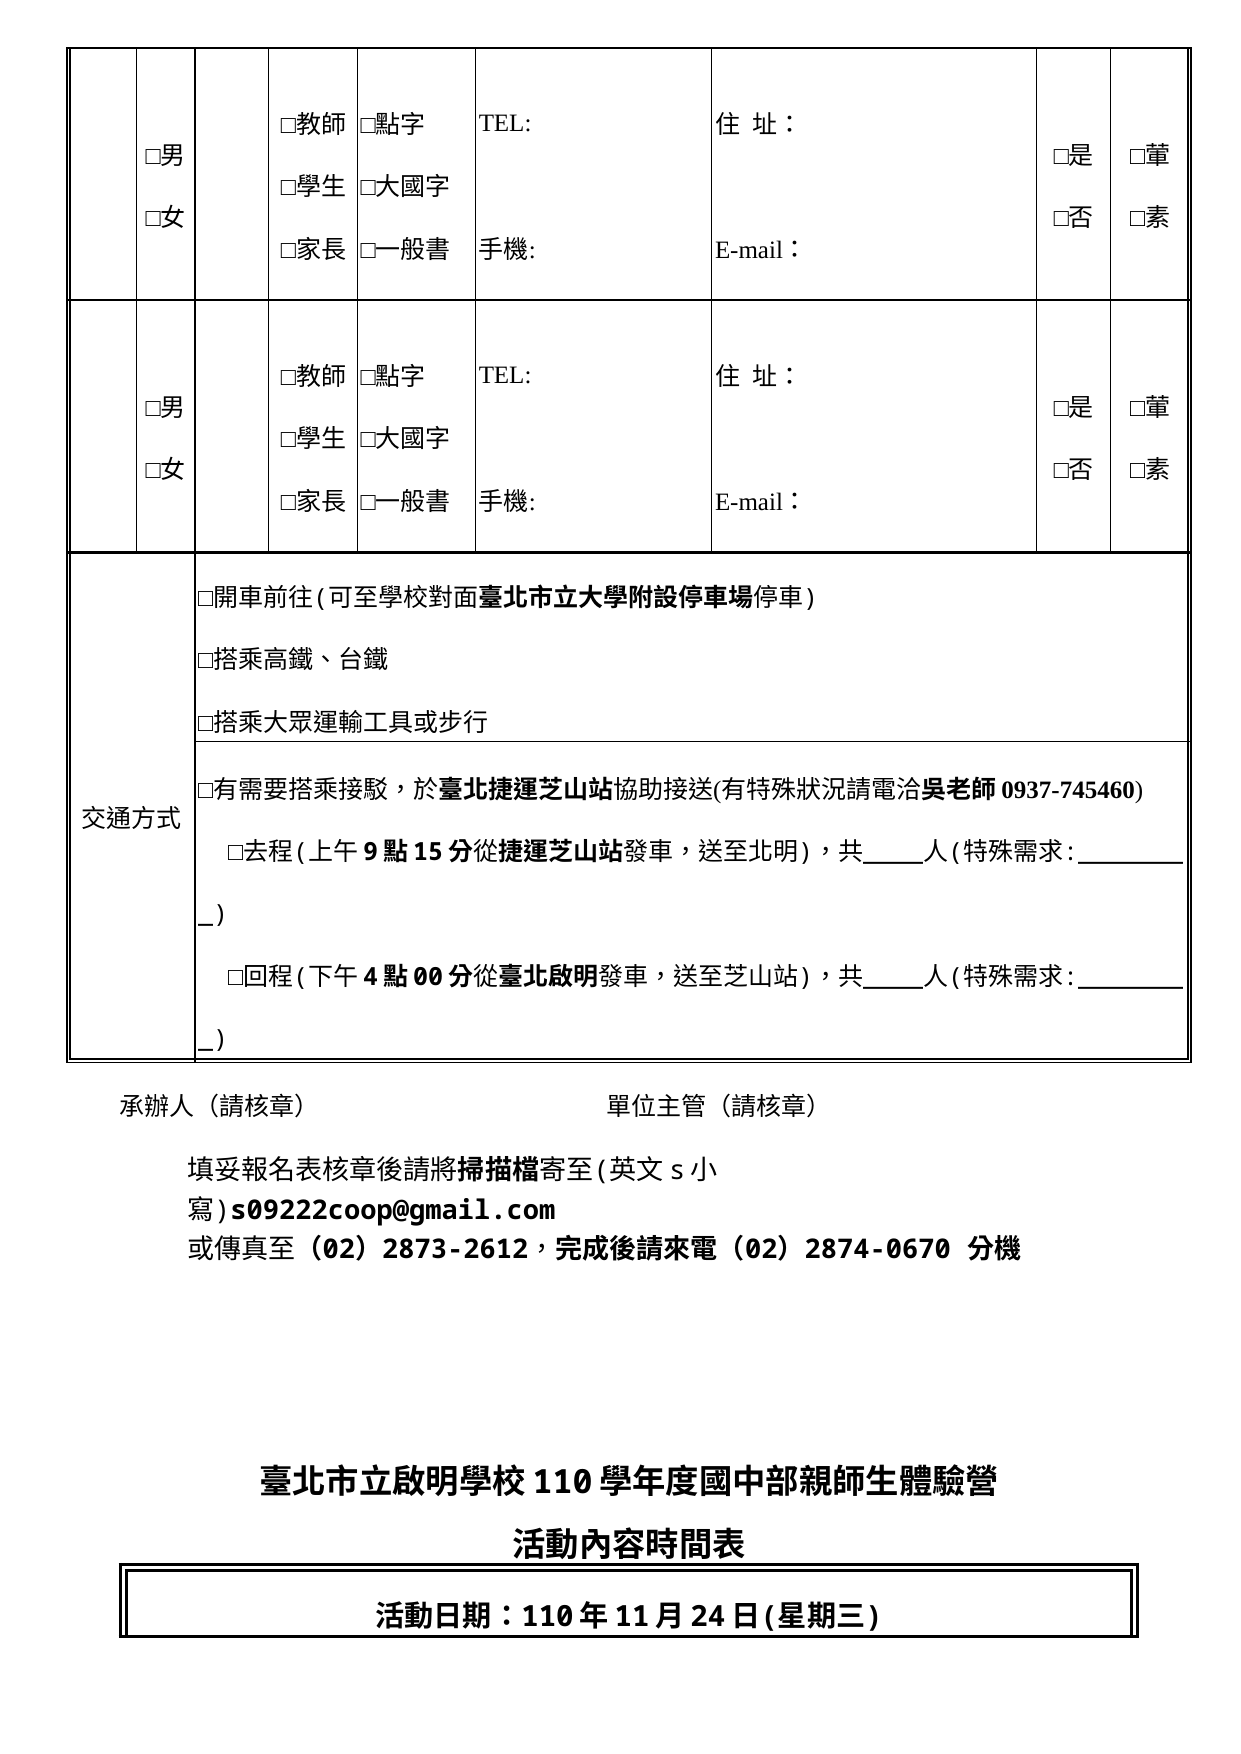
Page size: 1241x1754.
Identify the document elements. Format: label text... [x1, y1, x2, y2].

table_cell □葷 □素 [1111, 301, 1187, 551]
table_cell □是 □否 [1037, 301, 1110, 551]
text 承辦人（請核章） 單位主管（請核章） [106, 1063, 1152, 1125]
table_cell 交通方式 [71, 554, 194, 1058]
text 活動內容時間表 [106, 1500, 1152, 1563]
table_cell □男 □女 [137, 49, 194, 299]
text 臺北市立啟明學校110學年度國中部親師生體驗營 [106, 1438, 1152, 1500]
table_cell [196, 49, 268, 299]
table_cell [196, 301, 268, 551]
text 填妥報名表核章後請將掃描檔寄至(英文s小寫)s09222coop@gmail.com 或傳真至（02）2873-2612，完成後請來電（02）2874-0670 分機 1112， [187, 1148, 1067, 1261]
table_cell [71, 49, 136, 299]
table_cell □教師 □學生 □家長 [269, 49, 357, 299]
table_cell 住 址： E-mail： [712, 301, 1036, 551]
table_cell □葷 □素 [1111, 49, 1187, 299]
table_cell 住 址： E-mail： [712, 49, 1036, 299]
table_cell TEL: 手機: [476, 49, 711, 299]
table_cell □開車前往(可至學校對面臺北市立大學附設停車場停車) □搭乘高鐵、台鐵 □搭乘大眾運輸工具或步行 [196, 554, 1187, 741]
table_cell □是 □否 [1037, 49, 1110, 299]
table_cell TEL: 手機: [476, 301, 711, 551]
table_cell [71, 301, 136, 551]
table_cell □男 □女 [137, 301, 194, 551]
table_header 活動日期：110年11月24日(星期三) [123, 1566, 1135, 1635]
table_cell □有需要搭乘接駁，於臺北捷運芝山站協助接送(有特殊狀況請電洽吳老師0937-745460) □去程(上午9點15分從捷運芝山站發車，送至北明)，共____人(特殊需求:________) □回程(下午4點00分從臺北啟明發車，送至芝山站)，共____人(特殊需求:________) [196, 742, 1187, 1058]
table_cell □點字 □大國字 □一般書 [358, 301, 475, 551]
table_cell □教師 □學生 □家長 [269, 301, 357, 551]
table_cell □點字 □大國字 □一般書 [358, 49, 475, 299]
